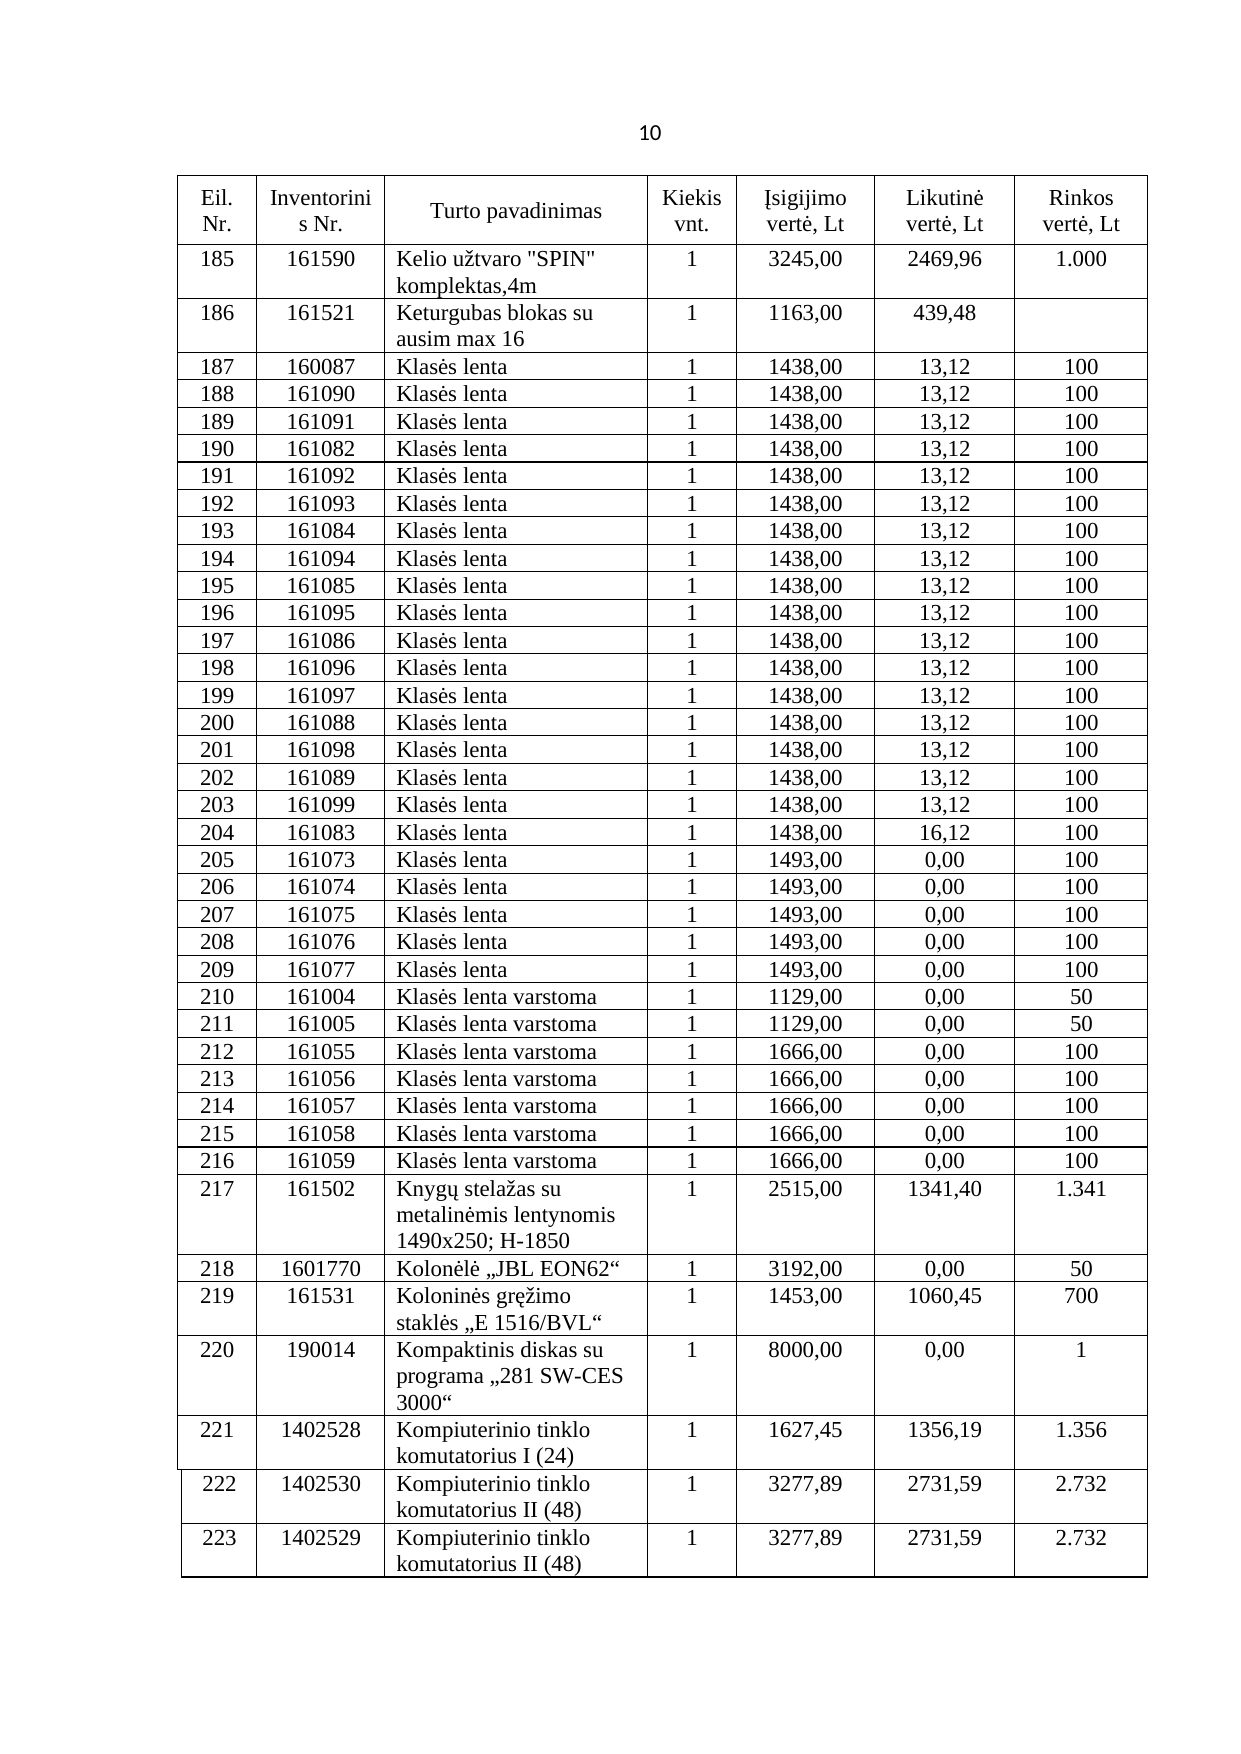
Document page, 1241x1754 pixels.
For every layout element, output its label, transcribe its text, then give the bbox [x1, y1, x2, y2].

table_cell 1 [648, 846, 736, 872]
table_cell 0,00 [875, 1038, 1014, 1064]
table_cell 197 [178, 627, 256, 653]
table_cell 1601770 [257, 1255, 384, 1281]
table_cell 161521 [257, 299, 384, 352]
table_cell 1 [648, 709, 736, 735]
table_cell 205 [178, 846, 256, 872]
table_cell 1 [648, 682, 736, 708]
table_cell 100 [1015, 956, 1147, 982]
table_cell 13,12 [875, 490, 1014, 516]
table_cell 1 [648, 490, 736, 516]
table_cell 13,12 [875, 791, 1014, 818]
table_cell 1 [648, 1282, 736, 1335]
table_cell 1341,40 [875, 1175, 1014, 1254]
table_cell 13,12 [875, 627, 1014, 653]
table_cell 1438,00 [737, 709, 874, 735]
table_cell 1 [648, 1093, 736, 1119]
table_cell 161058 [257, 1120, 384, 1146]
table_cell 1 [648, 600, 736, 626]
table_cell 188 [178, 380, 256, 407]
table_cell 195 [178, 572, 256, 598]
table_cell 3192,00 [737, 1255, 874, 1281]
table_cell Klasės lenta [385, 353, 647, 379]
table_cell Kompaktinis diskas su programa „281 SW-CES 3000“ [385, 1336, 647, 1415]
table_cell 208 [178, 928, 256, 954]
table_cell 161082 [257, 435, 384, 461]
table_cell 8000,00 [737, 1336, 874, 1415]
table_cell 214 [178, 1093, 256, 1119]
table_cell 161091 [257, 408, 384, 434]
table_cell 1493,00 [737, 928, 874, 954]
table_header Įsigijimo vertė, Lt [737, 176, 874, 244]
table_cell 1666,00 [737, 1065, 874, 1092]
table_cell 1 [648, 408, 736, 434]
table_cell 161086 [257, 627, 384, 653]
table_cell 1 [648, 380, 736, 407]
table_cell 190 [178, 435, 256, 461]
table_cell 1 [648, 901, 736, 927]
table_cell 16,12 [875, 819, 1014, 845]
table_cell 1438,00 [737, 654, 874, 681]
table_cell Klasės lenta [385, 490, 647, 516]
table_cell 13,12 [875, 408, 1014, 434]
table_cell 1 [648, 245, 736, 298]
table_cell 211 [178, 1010, 256, 1037]
table_cell 0,00 [875, 874, 1014, 900]
table_cell Klasės lenta [385, 901, 647, 927]
table_cell Klasės lenta [385, 572, 647, 598]
table_cell Klasės lenta [385, 435, 647, 461]
table_cell 1438,00 [737, 764, 874, 790]
table_cell Klasės lenta [385, 956, 647, 982]
table_cell 1438,00 [737, 736, 874, 763]
table_cell 201 [178, 736, 256, 763]
table_cell 1438,00 [737, 353, 874, 379]
table_cell 1666,00 [737, 1148, 874, 1174]
table_cell 100 [1015, 1093, 1147, 1119]
table_cell 13,12 [875, 682, 1014, 708]
table_cell 1 [648, 1148, 736, 1174]
table_cell 2731,59 [875, 1524, 1014, 1576]
table_cell 2469,96 [875, 245, 1014, 298]
table_cell 161089 [257, 764, 384, 790]
table_header Kiekis vnt. [648, 176, 736, 244]
table_cell 218 [178, 1255, 256, 1281]
table_cell 100 [1015, 846, 1147, 872]
table_cell 1666,00 [737, 1038, 874, 1064]
table_cell 161090 [257, 380, 384, 407]
table_cell 100 [1015, 1120, 1147, 1146]
table_cell 223 [182, 1524, 256, 1576]
table_cell Klasės lenta [385, 517, 647, 544]
table_cell 161098 [257, 736, 384, 763]
table_cell 50 [1015, 1255, 1147, 1281]
table_header Likutinė vertė, Lt [875, 176, 1014, 244]
table_cell 0,00 [875, 1120, 1014, 1146]
table_cell 2515,00 [737, 1175, 874, 1254]
table_cell Klasės lenta [385, 874, 647, 900]
table_cell 0,00 [875, 846, 1014, 872]
table_cell 100 [1015, 1148, 1147, 1174]
table_cell 100 [1015, 764, 1147, 790]
table_cell 1129,00 [737, 1010, 874, 1037]
table_cell Klasės lenta [385, 545, 647, 571]
table_cell 161076 [257, 928, 384, 954]
table_cell 1129,00 [737, 983, 874, 1009]
table_cell 13,12 [875, 736, 1014, 763]
table_cell Klasės lenta [385, 764, 647, 790]
table_cell Klasės lenta [385, 380, 647, 407]
table_cell 216 [178, 1148, 256, 1174]
table_cell 3245,00 [737, 245, 874, 298]
table_cell 199 [178, 682, 256, 708]
table_cell 100 [1015, 408, 1147, 434]
table_cell [177, 1523, 181, 1576]
table_cell 1 [648, 1065, 736, 1092]
table_cell 13,12 [875, 764, 1014, 790]
table_cell 1438,00 [737, 791, 874, 818]
table_cell 1 [648, 928, 736, 954]
table_cell Klasės lenta [385, 627, 647, 653]
table_cell 1 [648, 299, 736, 352]
table_cell 0,00 [875, 956, 1014, 982]
table_cell 1438,00 [737, 463, 874, 489]
table_cell 1438,00 [737, 517, 874, 544]
table_cell 1493,00 [737, 874, 874, 900]
table_cell 439,48 [875, 299, 1014, 352]
table_cell Kelio užtvaro "SPIN" komplektas,4m [385, 245, 647, 298]
table_cell 186 [178, 299, 256, 352]
table_cell Kompiuterinio tinklo komutatorius I (24) [385, 1416, 647, 1469]
table_cell 1 [648, 1255, 736, 1281]
table_cell 1627,45 [737, 1416, 874, 1469]
table_cell 194 [178, 545, 256, 571]
table_cell 0,00 [875, 1255, 1014, 1281]
table_cell 196 [178, 600, 256, 626]
table_cell 161531 [257, 1282, 384, 1335]
table_cell 161590 [257, 245, 384, 298]
table_cell 1 [648, 517, 736, 544]
table_cell 161004 [257, 983, 384, 1009]
table_cell 222 [182, 1470, 256, 1523]
table_cell 192 [178, 490, 256, 516]
table_cell 161084 [257, 517, 384, 544]
table_cell 1060,45 [875, 1282, 1014, 1335]
table_cell 100 [1015, 709, 1147, 735]
table_cell 161077 [257, 956, 384, 982]
table_cell 1402530 [257, 1470, 384, 1523]
table_cell Klasės lenta [385, 846, 647, 872]
table_cell 100 [1015, 654, 1147, 681]
table_cell 100 [1015, 1038, 1147, 1064]
table_cell 161092 [257, 463, 384, 489]
table_cell Kompiuterinio tinklo komutatorius II (48) [385, 1470, 647, 1523]
table_cell 189 [178, 408, 256, 434]
table_cell 100 [1015, 490, 1147, 516]
table_cell Klasės lenta varstoma [385, 1038, 647, 1064]
table_cell 219 [178, 1282, 256, 1335]
table_cell 13,12 [875, 600, 1014, 626]
table_cell 13,12 [875, 463, 1014, 489]
table_header Inventorinis Nr. [257, 176, 384, 244]
table_cell 0,00 [875, 1065, 1014, 1092]
table_cell 200 [178, 709, 256, 735]
table_cell 1 [648, 1524, 736, 1576]
table_cell Klasės lenta varstoma [385, 1093, 647, 1119]
table_header Eil. Nr. [178, 176, 256, 244]
table_cell 1 [648, 463, 736, 489]
table_cell 161088 [257, 709, 384, 735]
table_cell 1 [648, 545, 736, 571]
table_cell Knygų stelažas su metalinėmis lentynomis 1490x250; H-1850 [385, 1175, 647, 1254]
table_cell 13,12 [875, 545, 1014, 571]
table_cell 100 [1015, 545, 1147, 571]
table_cell 1163,00 [737, 299, 874, 352]
table_cell 1 [648, 1120, 736, 1146]
table_cell 1.356 [1015, 1416, 1147, 1469]
table_cell 1493,00 [737, 901, 874, 927]
table_cell 1.000 [1015, 245, 1147, 298]
table_cell 161093 [257, 490, 384, 516]
table_cell 161074 [257, 874, 384, 900]
table_cell 1 [648, 1416, 736, 1469]
table_cell Keturgubas blokas su ausim max 16 [385, 299, 647, 352]
table_cell 1666,00 [737, 1093, 874, 1119]
table_cell 2731,59 [875, 1470, 1014, 1523]
table_cell 198 [178, 654, 256, 681]
table_cell 1 [648, 1038, 736, 1064]
table_cell 3277,89 [737, 1470, 874, 1523]
table_cell 1 [648, 1010, 736, 1037]
table_cell 1 [648, 654, 736, 681]
table_cell 0,00 [875, 1148, 1014, 1174]
table_cell 161056 [257, 1065, 384, 1092]
table_cell 160087 [257, 353, 384, 379]
table_cell Klasės lenta [385, 600, 647, 626]
table_cell 0,00 [875, 928, 1014, 954]
table_cell Klasės lenta varstoma [385, 983, 647, 1009]
table_cell 100 [1015, 1065, 1147, 1092]
table_cell 1 [648, 819, 736, 845]
table_cell 161099 [257, 791, 384, 818]
table_cell 0,00 [875, 1010, 1014, 1037]
table_cell 1438,00 [737, 600, 874, 626]
table_cell 13,12 [875, 353, 1014, 379]
table_cell 161095 [257, 600, 384, 626]
table_cell 1 [648, 627, 736, 653]
table_cell Klasės lenta [385, 709, 647, 735]
table_cell 215 [178, 1120, 256, 1146]
table_cell 1 [648, 1175, 736, 1254]
table_cell 202 [178, 764, 256, 790]
table_header Rinkos vertė, Lt [1015, 176, 1147, 244]
table_cell 700 [1015, 1282, 1147, 1335]
table_cell Klasės lenta [385, 654, 647, 681]
table_cell 1453,00 [737, 1282, 874, 1335]
table_cell 161083 [257, 819, 384, 845]
table_cell Kompiuterinio tinklo komutatorius II (48) [385, 1524, 647, 1576]
table_cell 100 [1015, 380, 1147, 407]
table_cell 1 [648, 572, 736, 598]
table_cell 1402528 [257, 1416, 384, 1469]
table_cell [177, 1470, 181, 1523]
table_cell 1438,00 [737, 682, 874, 708]
table_cell 220 [178, 1336, 256, 1415]
table_cell 1438,00 [737, 819, 874, 845]
table_cell 1438,00 [737, 408, 874, 434]
table_cell 1 [648, 956, 736, 982]
table_cell Klasės lenta [385, 928, 647, 954]
table_cell 1 [648, 983, 736, 1009]
table_cell 206 [178, 874, 256, 900]
table_cell 221 [178, 1416, 256, 1469]
table_cell 100 [1015, 874, 1147, 900]
table_cell 1 [648, 874, 736, 900]
table_cell 209 [178, 956, 256, 982]
table_cell 1402529 [257, 1524, 384, 1576]
table_cell 0,00 [875, 901, 1014, 927]
table_cell 161502 [257, 1175, 384, 1254]
table_cell 1438,00 [737, 490, 874, 516]
table_cell 100 [1015, 600, 1147, 626]
table_cell 213 [178, 1065, 256, 1092]
table_cell 161055 [257, 1038, 384, 1064]
table_cell 193 [178, 517, 256, 544]
table_cell 1438,00 [737, 380, 874, 407]
table_cell 100 [1015, 682, 1147, 708]
table_cell 1438,00 [737, 435, 874, 461]
table_cell 13,12 [875, 572, 1014, 598]
table_cell Koloninės gręžimo staklės „E 1516/BVL“ [385, 1282, 647, 1335]
table_cell 212 [178, 1038, 256, 1064]
table_cell Kolonėlė „JBL EON62“ [385, 1255, 647, 1281]
table_cell [1015, 299, 1147, 352]
table_cell 100 [1015, 901, 1147, 927]
table_cell 1 [648, 1336, 736, 1415]
table_cell 100 [1015, 928, 1147, 954]
table_cell Klasės lenta varstoma [385, 1148, 647, 1174]
table_cell 1356,19 [875, 1416, 1014, 1469]
table_cell 1493,00 [737, 846, 874, 872]
table_cell 100 [1015, 791, 1147, 818]
table_cell 190014 [257, 1336, 384, 1415]
table_cell Klasės lenta [385, 408, 647, 434]
table_cell 13,12 [875, 654, 1014, 681]
table_cell 203 [178, 791, 256, 818]
table_cell 204 [178, 819, 256, 845]
table_cell 161059 [257, 1148, 384, 1174]
table_cell 1 [648, 435, 736, 461]
table_cell 1438,00 [737, 627, 874, 653]
table_cell 1493,00 [737, 956, 874, 982]
table_cell 13,12 [875, 517, 1014, 544]
table_cell 100 [1015, 736, 1147, 763]
table_cell Klasės lenta [385, 682, 647, 708]
table_cell 1438,00 [737, 572, 874, 598]
table_cell 1 [1015, 1336, 1147, 1415]
table_cell 217 [178, 1175, 256, 1254]
table_cell 100 [1015, 435, 1147, 461]
table_cell 50 [1015, 983, 1147, 1009]
table_cell 13,12 [875, 435, 1014, 461]
table_cell 161057 [257, 1093, 384, 1119]
table_cell 1 [648, 1470, 736, 1523]
table_cell 1.341 [1015, 1175, 1147, 1254]
table_cell 0,00 [875, 983, 1014, 1009]
table_cell 1 [648, 353, 736, 379]
table_cell Klasės lenta [385, 819, 647, 845]
table_cell 161075 [257, 901, 384, 927]
table_cell 207 [178, 901, 256, 927]
table_cell 13,12 [875, 709, 1014, 735]
table_cell 1 [648, 764, 736, 790]
table_cell 1 [648, 791, 736, 818]
table_cell Klasės lenta varstoma [385, 1065, 647, 1092]
table_header Turto pavadinimas [385, 176, 647, 244]
table_cell 2.732 [1015, 1470, 1147, 1523]
table_cell Klasės lenta varstoma [385, 1120, 647, 1146]
table_cell 161085 [257, 572, 384, 598]
table_cell 100 [1015, 572, 1147, 598]
table_cell 210 [178, 983, 256, 1009]
table_cell 1 [648, 736, 736, 763]
table_cell 3277,89 [737, 1524, 874, 1576]
table_cell 0,00 [875, 1093, 1014, 1119]
table_cell 161096 [257, 654, 384, 681]
table_cell 0,00 [875, 1336, 1014, 1415]
table_cell 161094 [257, 545, 384, 571]
table_cell 1666,00 [737, 1120, 874, 1146]
table_cell 100 [1015, 463, 1147, 489]
table_cell 161097 [257, 682, 384, 708]
table_cell 185 [178, 245, 256, 298]
table_cell 100 [1015, 627, 1147, 653]
table_cell 187 [178, 353, 256, 379]
table_cell 161073 [257, 846, 384, 872]
table_cell 13,12 [875, 380, 1014, 407]
table_cell 100 [1015, 517, 1147, 544]
table_cell Klasės lenta [385, 463, 647, 489]
table_cell 50 [1015, 1010, 1147, 1037]
table_cell 100 [1015, 819, 1147, 845]
table_cell Klasės lenta [385, 736, 647, 763]
table_cell 191 [178, 463, 256, 489]
table_cell 1438,00 [737, 545, 874, 571]
table_cell 100 [1015, 353, 1147, 379]
table_cell 161005 [257, 1010, 384, 1037]
table_cell Klasės lenta varstoma [385, 1010, 647, 1037]
table_cell Klasės lenta [385, 791, 647, 818]
table_cell 2.732 [1015, 1524, 1147, 1576]
